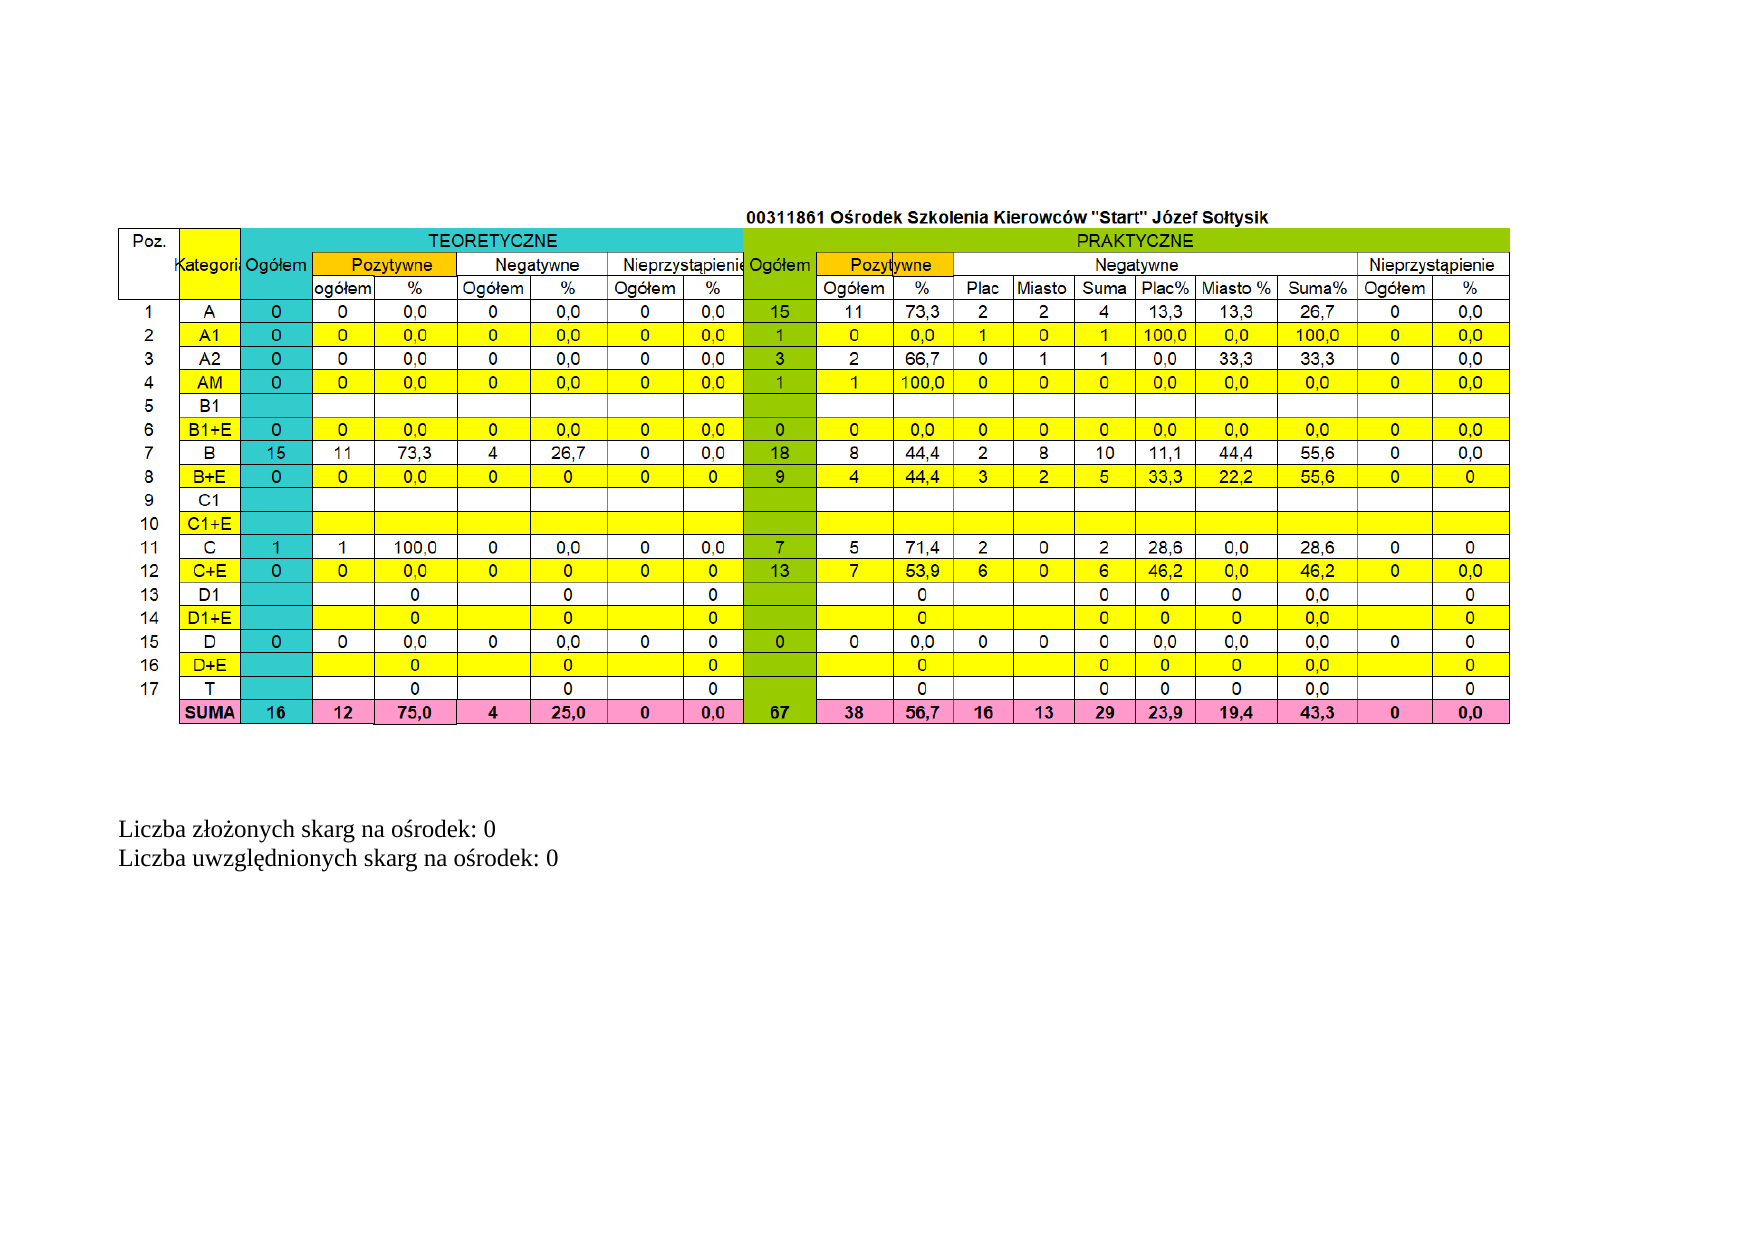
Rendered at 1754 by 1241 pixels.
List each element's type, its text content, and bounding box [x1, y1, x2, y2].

text Liczba złożonych skarg na ośrodek: 0 [118, 814, 1636, 843]
text Liczba uwzględnionych skarg na ośrodek: 0 [118, 843, 1636, 872]
picture [118, 204, 1636, 757]
